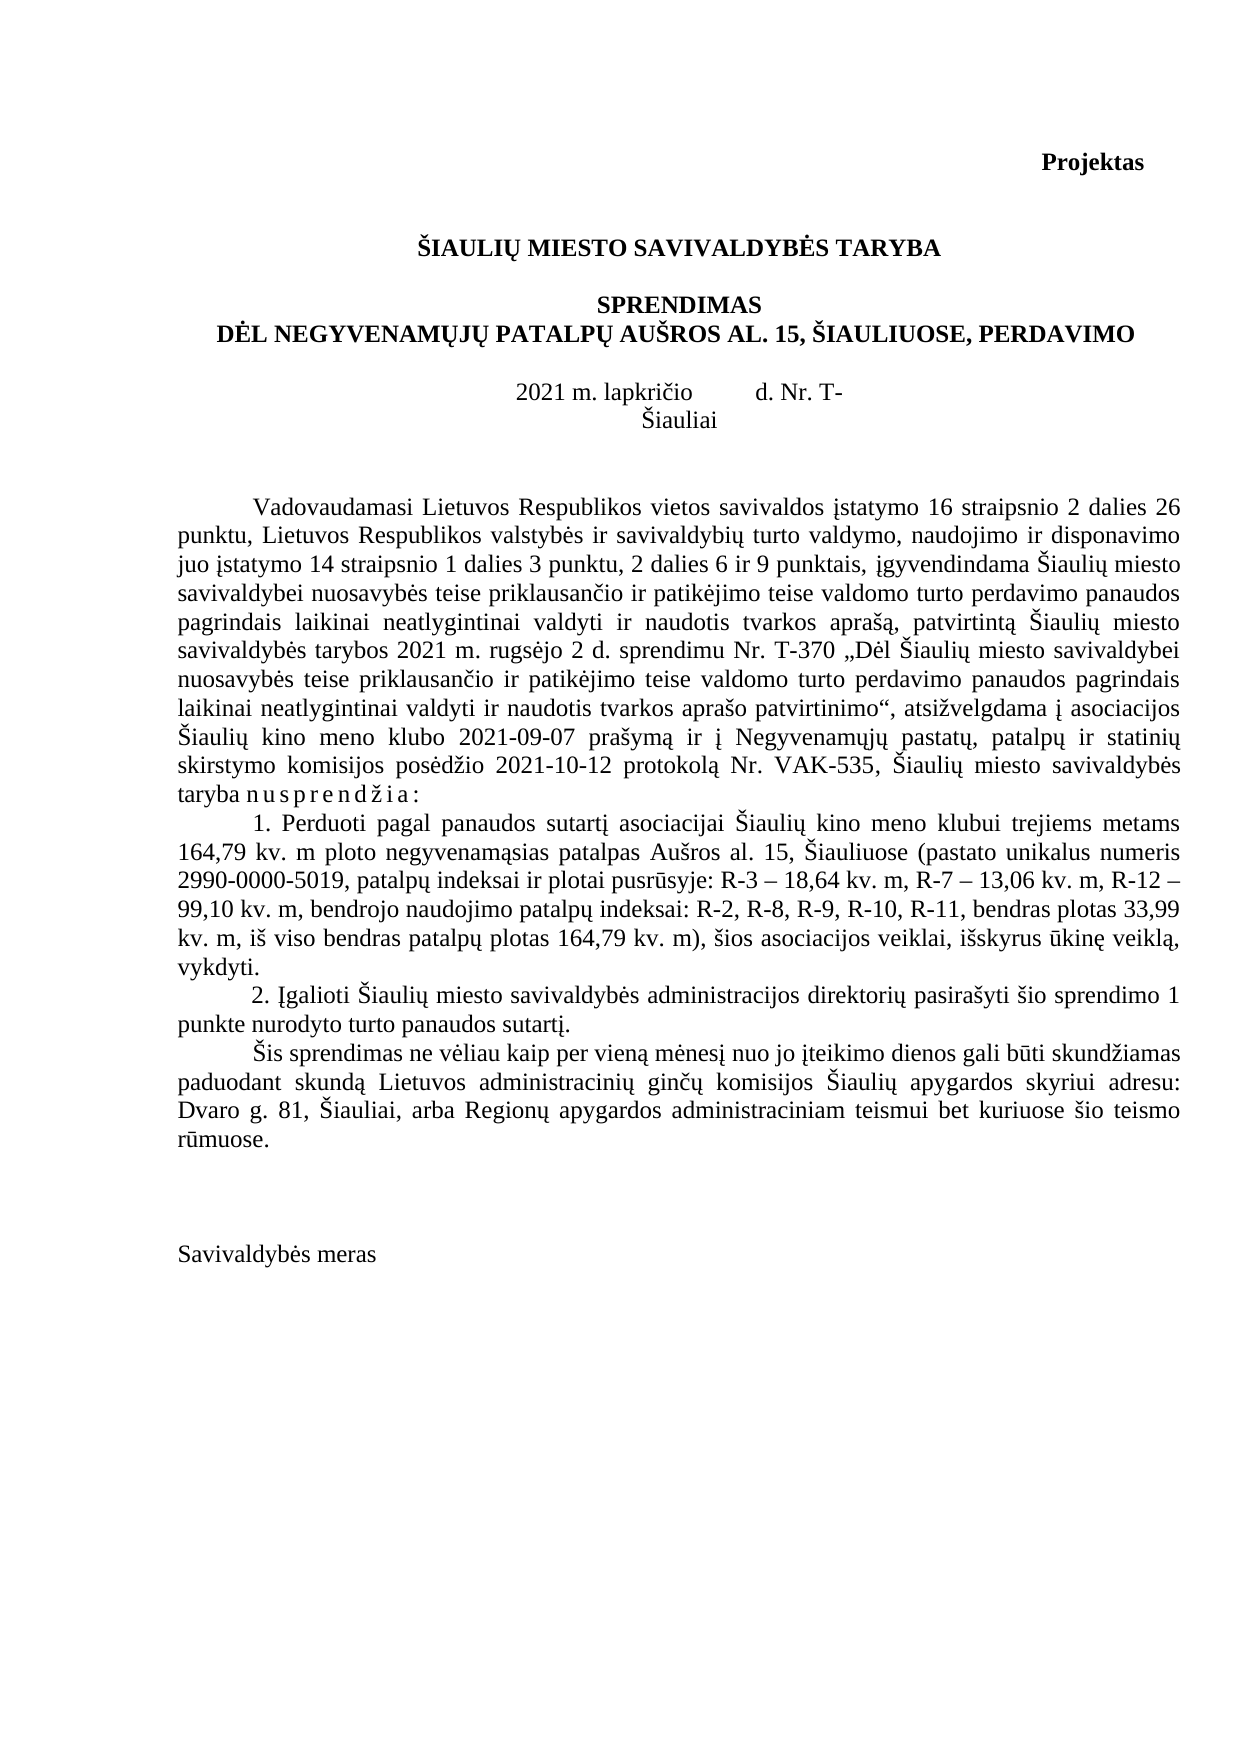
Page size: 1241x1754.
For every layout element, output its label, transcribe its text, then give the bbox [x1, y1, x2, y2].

text 2. Įgalioti Šiaulių miesto savivaldybės administracijos direktorių pasirašyti šio sprendimo 1 punkte nurodyto turto panaudos sutartį. [177, 981, 1181, 1038]
text ŠIAULIŲ MIESTO SAVIVALDYBĖS TARYBA [177, 233, 1181, 262]
text SPRENDIMAS [177, 291, 1181, 319]
text Vadovaudamasi Lietuvos Respublikos vietos savivaldos įstatymo 16 straipsnio 2 dalies 26 punktu, Lietuvos Respublikos valstybės ir savivaldybių turto valdymo, naudojimo ir disponavimo juo įstatymo 14 straipsnio 1 dalies 3 punktu, 2 dalies 6 ir 9 punktais, įgyvendindama Šiaulių miesto savivaldybei nuosavybės teise priklausančio ir patikėjimo teise valdomo turto perdavimo panaudos pagrindais laikinai neatlygintinai valdyti ir naudotis tvarkos aprašą, patvirtintą Šiaulių miesto savivaldybės tarybos 2021 m. rugsėjo 2 d. sprendimu Nr. T-370 „Dėl Šiaulių miesto savivaldybei nuosavybės teise priklausančio ir patikėjimo teise valdomo turto perdavimo panaudos pagrindais laikinai neatlygintinai valdyti ir naudotis tvarkos aprašo patvirtinimo“, atsižvelgdama į asociacijos Šiaulių kino meno klubo 2021-09-07 prašymą ir į Negyvenamųjų pastatų, patalpų ir statinių skirstymo komisijos posėdžio 2021-10-12 protokolą Nr. VAK-535, Šiaulių miesto savivaldybės taryba nusprendžia: [177, 492, 1181, 808]
text Savivaldybės meras [177, 1239, 1181, 1268]
text Šis sprendimas ne vėliau kaip per vieną mėnesį nuo jo įteikimo dienos gali būti skundžiamas paduodant skundą Lietuvos administracinių ginčų komisijos Šiaulių apygardos skyriui adresu: Dvaro g. 81, Šiauliai, arba Regionų apygardos administraciniam teismui bet kuriuose šio teismo rūmuose. [177, 1038, 1181, 1153]
text Projektas [177, 147, 1181, 176]
text 1. Perduoti pagal panaudos sutartį asociacijai Šiaulių kino meno klubui trejiems metams 164,79 kv. m ploto negyvenamąsias patalpas Aušros al. 15, Šiauliuose (pastato unikalus numeris 2990-0000-5019, patalpų indeksai ir plotai pusrūsyje: R-3 – 18,64 kv. m, R-7 – 13,06 kv. m, R-12 – 99,10 kv. m, bendrojo naudojimo patalpų indeksai: R-2, R-8, R-9, R-10, R-11, bendras plotas 33,99 kv. m, iš viso bendras patalpų plotas 164,79 kv. m), šios asociacijos veiklai, išskyrus ūkinę veiklą, vykdyti. [177, 808, 1181, 981]
text Šiauliai [177, 406, 1181, 434]
text 2021 m. lapkričio d. Nr. T- [177, 377, 1181, 406]
text DĖL NEGYVENAMŲJŲ PATALPŲ AUŠROS AL. 15, ŠIAULIUOSE, PERDAVIMO [177, 319, 1181, 348]
